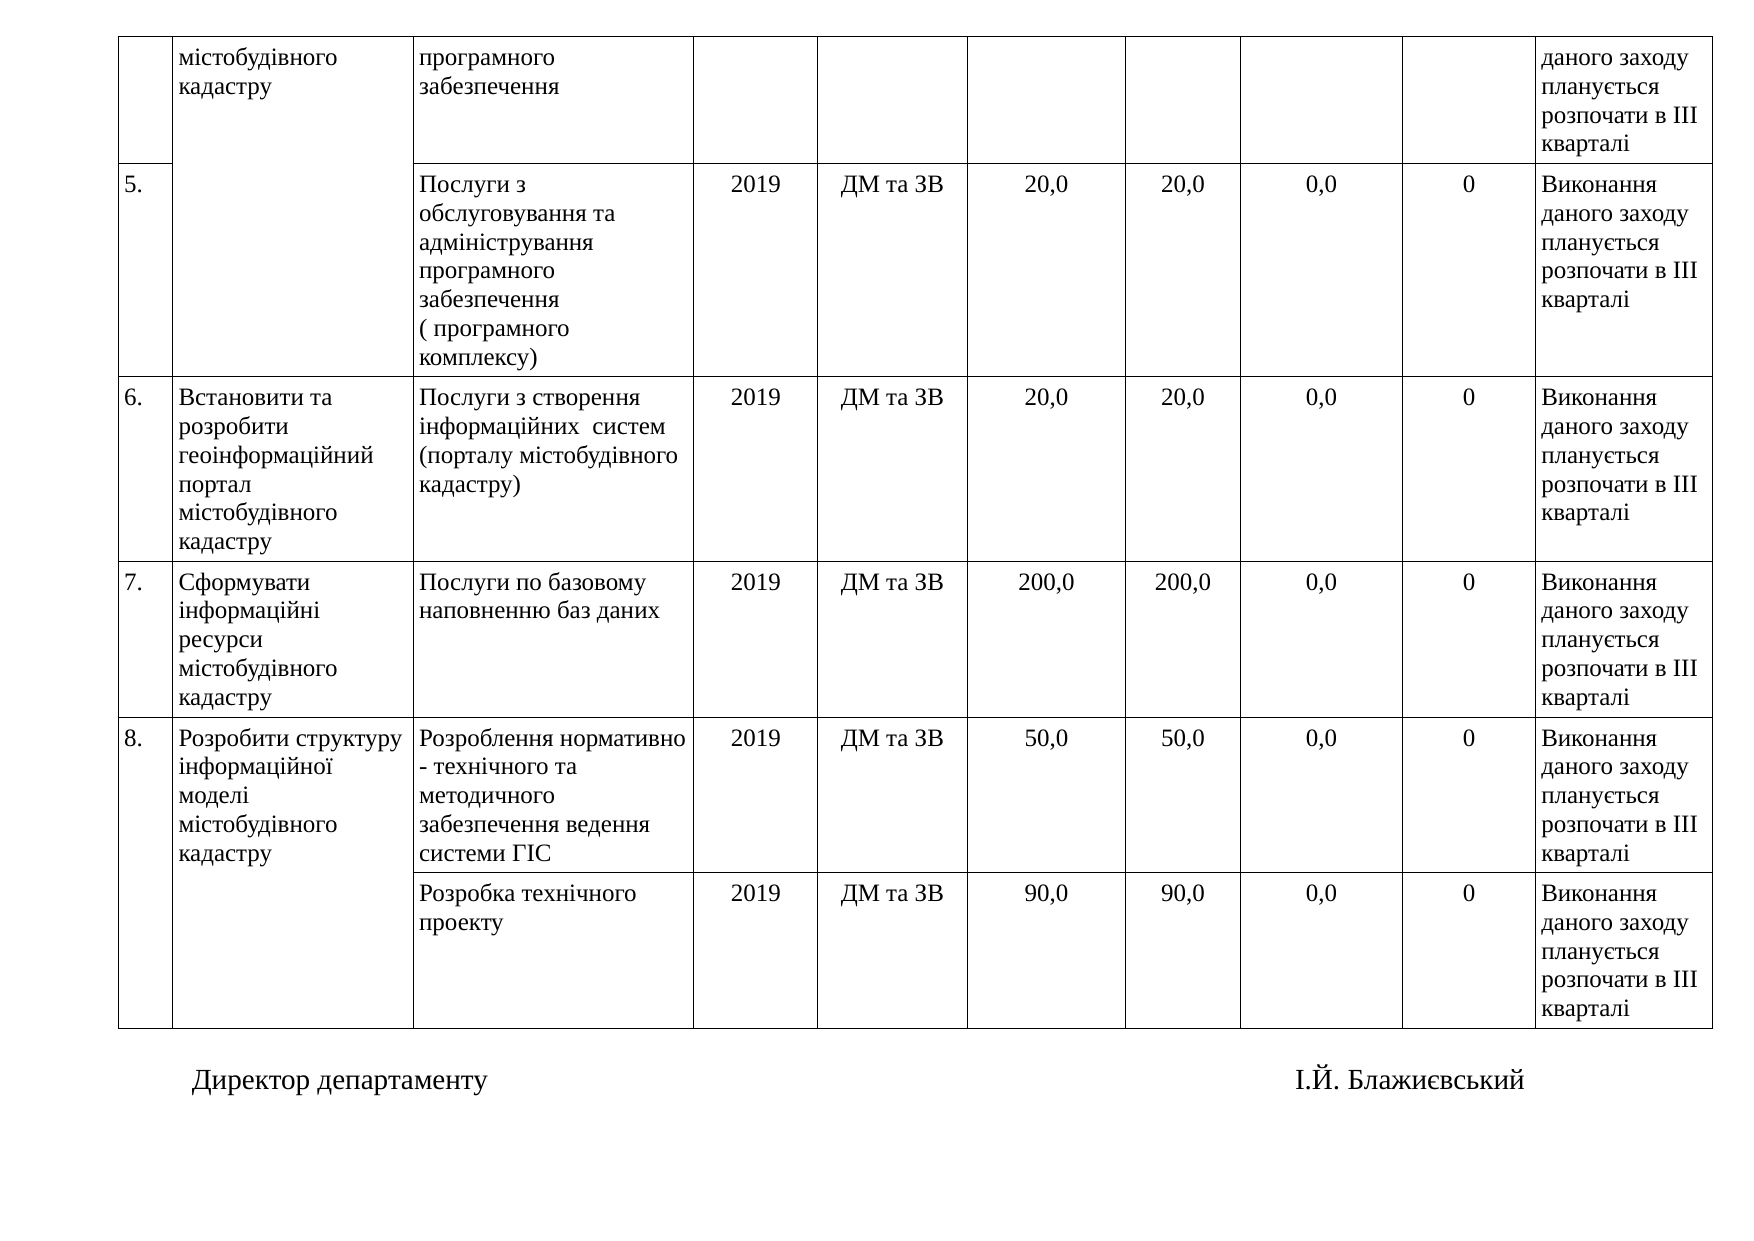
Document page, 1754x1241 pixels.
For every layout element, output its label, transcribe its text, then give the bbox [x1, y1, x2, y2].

table_cell 0 [1403, 562, 1535, 716]
table_cell 0,0 [1241, 377, 1402, 561]
table_cell [1241, 37, 1402, 163]
table_cell 0 [1403, 718, 1535, 872]
text Директор департаменту І.Й. Блажиєвський [118, 1062, 1636, 1095]
table_cell Послуги з створення інформаційних систем (порталу містобудівного кадастру) [414, 377, 693, 561]
table_cell 90,0 [968, 873, 1125, 1028]
table_cell [1713, 163, 1754, 376]
table_cell програмного забезпечення [414, 37, 693, 163]
table_cell [1713, 561, 1754, 716]
table_cell 2019 [694, 873, 817, 1028]
table_cell [1713, 36, 1754, 163]
table_cell Встановити та розробити геоінформаційний портал містобудівного кадастру [173, 377, 413, 561]
table_cell Розробка технічного проекту [414, 873, 693, 1028]
table_cell Послуги по базовому наповненню баз даних [414, 562, 693, 716]
table_cell 0,0 [1241, 718, 1402, 872]
table_cell 20,0 [1126, 377, 1240, 561]
table_cell 20,0 [968, 164, 1125, 376]
table_cell 2019 [694, 377, 817, 561]
table_cell ДМ та ЗВ [818, 562, 967, 716]
table_cell ДМ та ЗВ [818, 718, 967, 872]
table_cell 0,0 [1241, 562, 1402, 716]
table_cell 200,0 [1126, 562, 1240, 716]
table_cell Розроблення нормативно - технічного та методичного забезпечення ведення системи ГІС [414, 718, 693, 872]
table_cell [1403, 37, 1535, 163]
table_cell Виконання даного заходу планується розпочати в ІІІ кварталі [1536, 377, 1712, 561]
table_cell Послуги з обслуговування та адміністрування програмного забезпечення ( програмного комплексу) [414, 164, 693, 376]
table_cell 20,0 [1126, 164, 1240, 376]
table_cell 90,0 [1126, 873, 1240, 1028]
table_cell [119, 37, 172, 163]
table_cell [1713, 872, 1754, 1028]
table_cell містобудівного кадастру [173, 37, 413, 376]
table_cell 2019 [694, 164, 817, 376]
table_cell Виконання даного заходу планується розпочати в ІІІ кварталі [1536, 562, 1712, 716]
table_cell 50,0 [1126, 718, 1240, 872]
table_cell Сформувати інформаційні ресурси містобудівного кадастру [173, 562, 413, 716]
table_cell [1713, 376, 1754, 561]
table_cell 5. [119, 164, 172, 376]
table_cell [1126, 37, 1240, 163]
table_cell 200,0 [968, 562, 1125, 716]
table_cell Виконання даного заходу планується розпочати в ІІІ кварталі [1536, 718, 1712, 872]
table_cell ДМ та ЗВ [818, 377, 967, 561]
table_cell ДМ та ЗВ [818, 164, 967, 376]
table_cell [818, 37, 967, 163]
table_cell Виконання даного заходу планується розпочати в ІІІ кварталі [1536, 873, 1712, 1028]
table_cell 2019 [694, 718, 817, 872]
table_cell 50,0 [968, 718, 1125, 872]
table_cell [968, 37, 1125, 163]
table_cell 0 [1403, 377, 1535, 561]
table_cell [1713, 716, 1754, 872]
table_cell 0,0 [1241, 873, 1402, 1028]
table_cell Розробити структуру інформаційної моделі містобудівного кадастру [173, 718, 413, 1028]
table_cell 8. [119, 718, 172, 1028]
table_cell 7. [119, 562, 172, 716]
table_cell ДМ та ЗВ [818, 873, 967, 1028]
table_cell 2019 [694, 562, 817, 716]
table_cell 0 [1403, 164, 1535, 376]
table_cell [694, 37, 817, 163]
table_cell 0 [1403, 873, 1535, 1028]
table_cell 20,0 [968, 377, 1125, 561]
table_cell даного заходу планується розпочати в ІІІ кварталі [1536, 37, 1712, 163]
table_cell 6. [119, 377, 172, 561]
table_cell Виконання даного заходу планується розпочати в ІІІ кварталі [1536, 164, 1712, 376]
table_cell 0,0 [1241, 164, 1402, 376]
